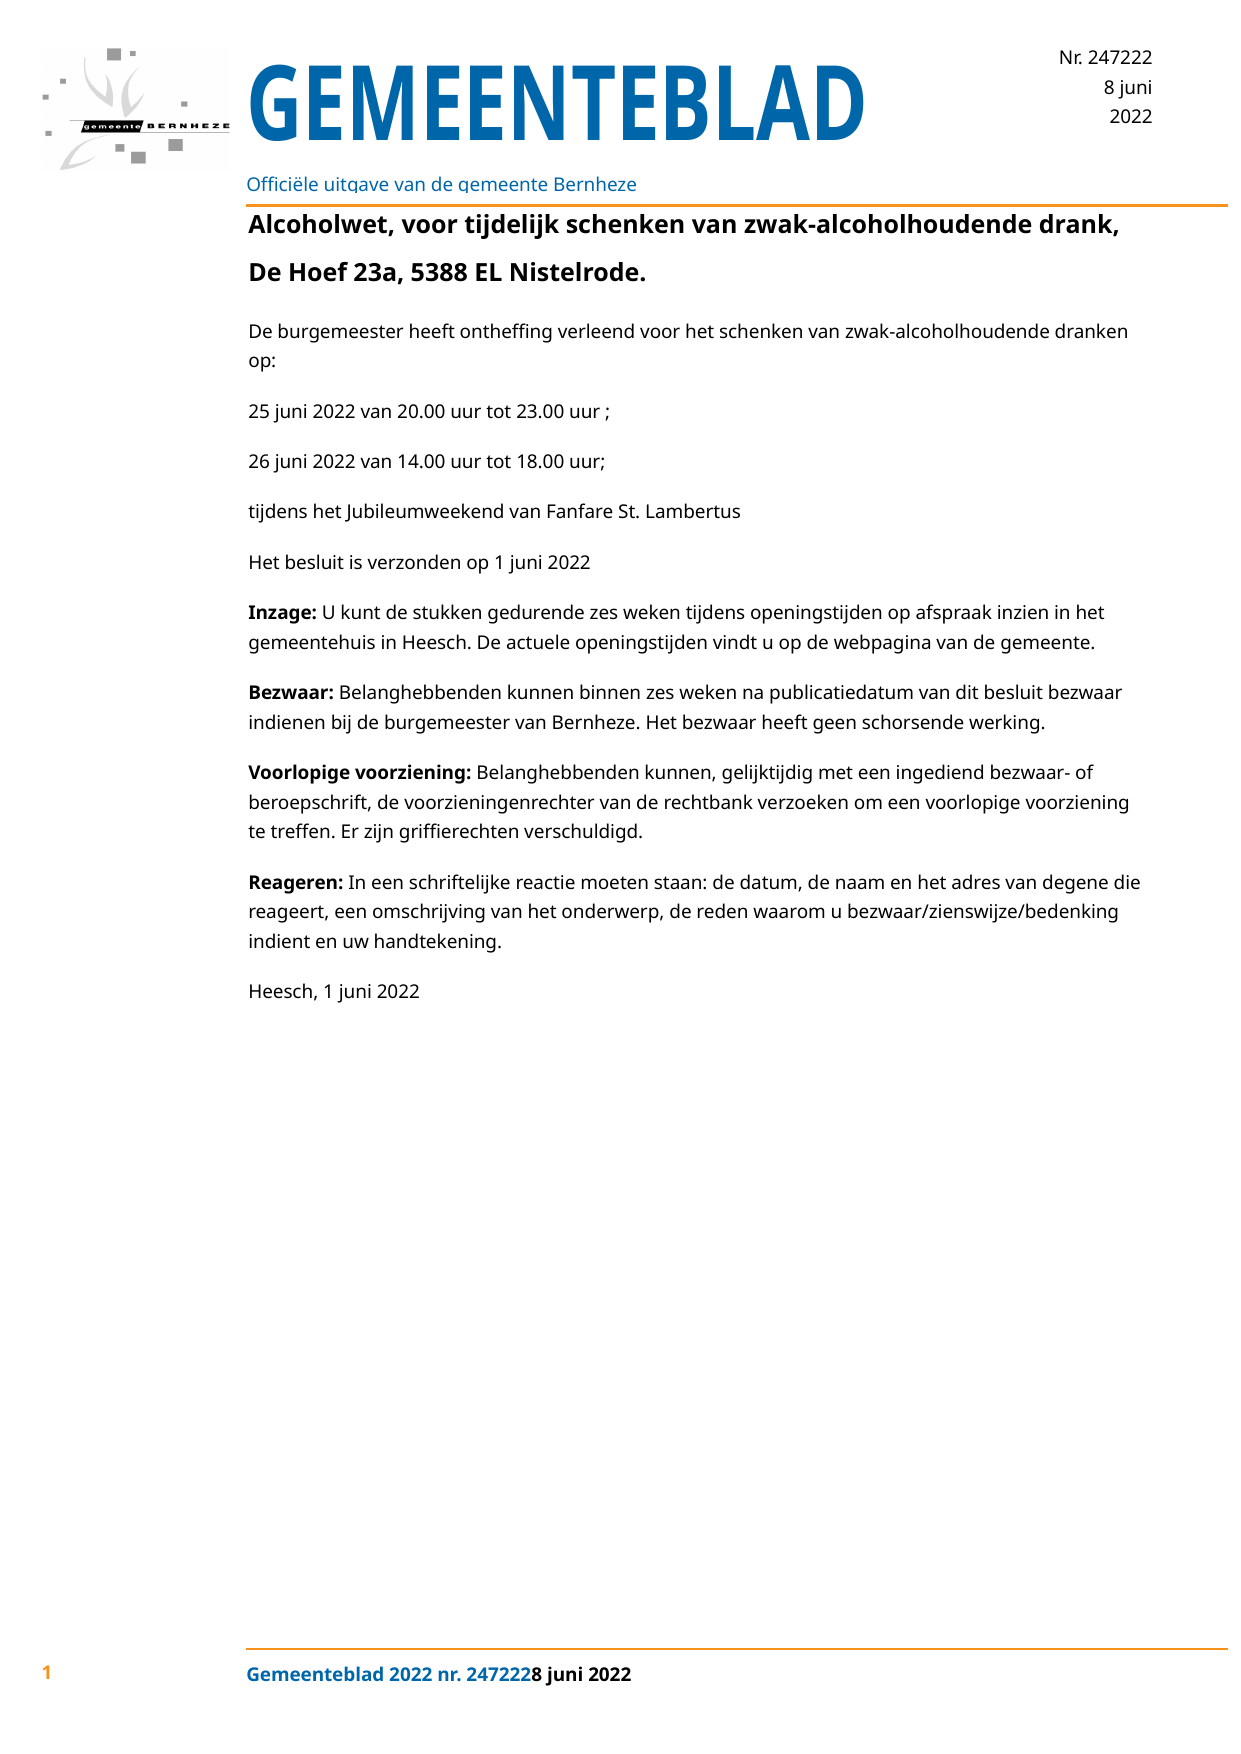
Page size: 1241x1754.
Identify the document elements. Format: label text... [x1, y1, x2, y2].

text 25 juni 2022 van 20.00 uur tot 23.00 uur ; [248, 398, 1152, 424]
text Reageren: In een schriftelijke reactie moeten staan: de datum, de naam en het adres van degene die reageert, een omschrijving van het onderwerp, de reden waarom u bezwaar/zienswijze/bedenking indient en uw handtekening. [248, 869, 1152, 954]
text Voorlopige voorziening: Belanghebbenden kunnen, gelijktijdig met een ingediend bezwaar- of beroepschrift, de voorzieningenrechter van de rechtbank verzoeken om een voorlopige voorziening te treffen. Er zijn griffierechten verschuldigd. [248, 759, 1152, 844]
text 26 juni 2022 van 14.00 uur tot 18.00 uur; [248, 448, 1152, 474]
text Heesch, 1 juni 2022 [248, 979, 1152, 1004]
picture [41, 47, 231, 172]
text De burgemeester heeft ontheffing verleend voor het schenken van zwak-alcoholhoudende dranken op: [248, 318, 1152, 373]
text Alcoholwet, voor tijdelijk schenken van zwak-alcoholhoudende drank, De Hoef 23a, 5388 EL Nistelrode. [248, 207, 1152, 288]
text tijdens het Jubileumweekend van Fanfare St. Lambertus [248, 499, 1152, 524]
text Bezwaar: Belanghebbenden kunnen binnen zes weken na publicatiedatum van dit besluit bezwaar indienen bij de burgemeester van Bernheze. Het bezwaar heeft geen schorsende werking. [248, 679, 1152, 735]
text Het besluit is verzonden op 1 juni 2022 [248, 549, 1152, 575]
text Inzage: U kunt de stukken gedurende zes weken tijdens openingstijden op afspraak inzien in het gemeentehuis in Heesch. De actuele openingstijden vindt u op de webpagina van de gemeente. [248, 599, 1152, 655]
